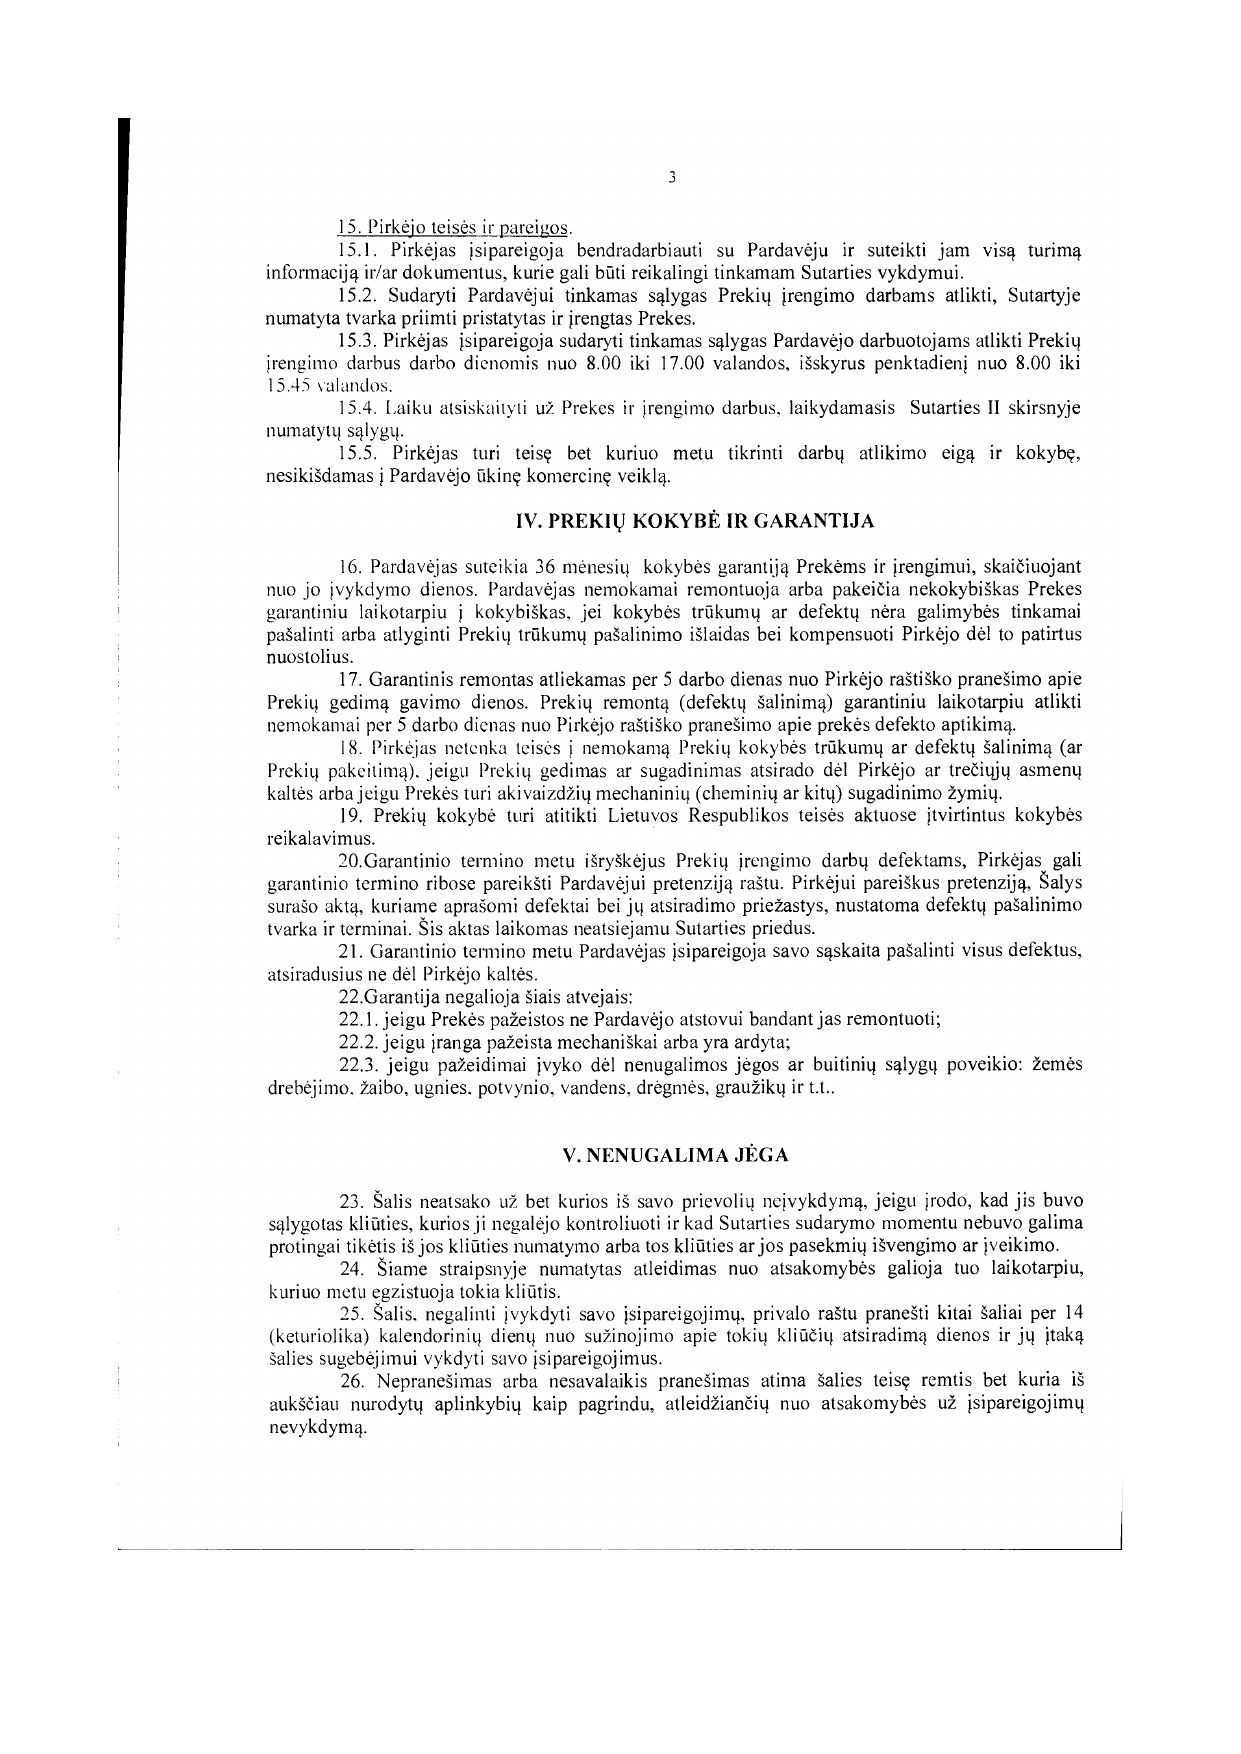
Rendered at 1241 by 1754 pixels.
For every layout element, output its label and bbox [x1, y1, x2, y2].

picture [118, 118, 1123, 1550]
